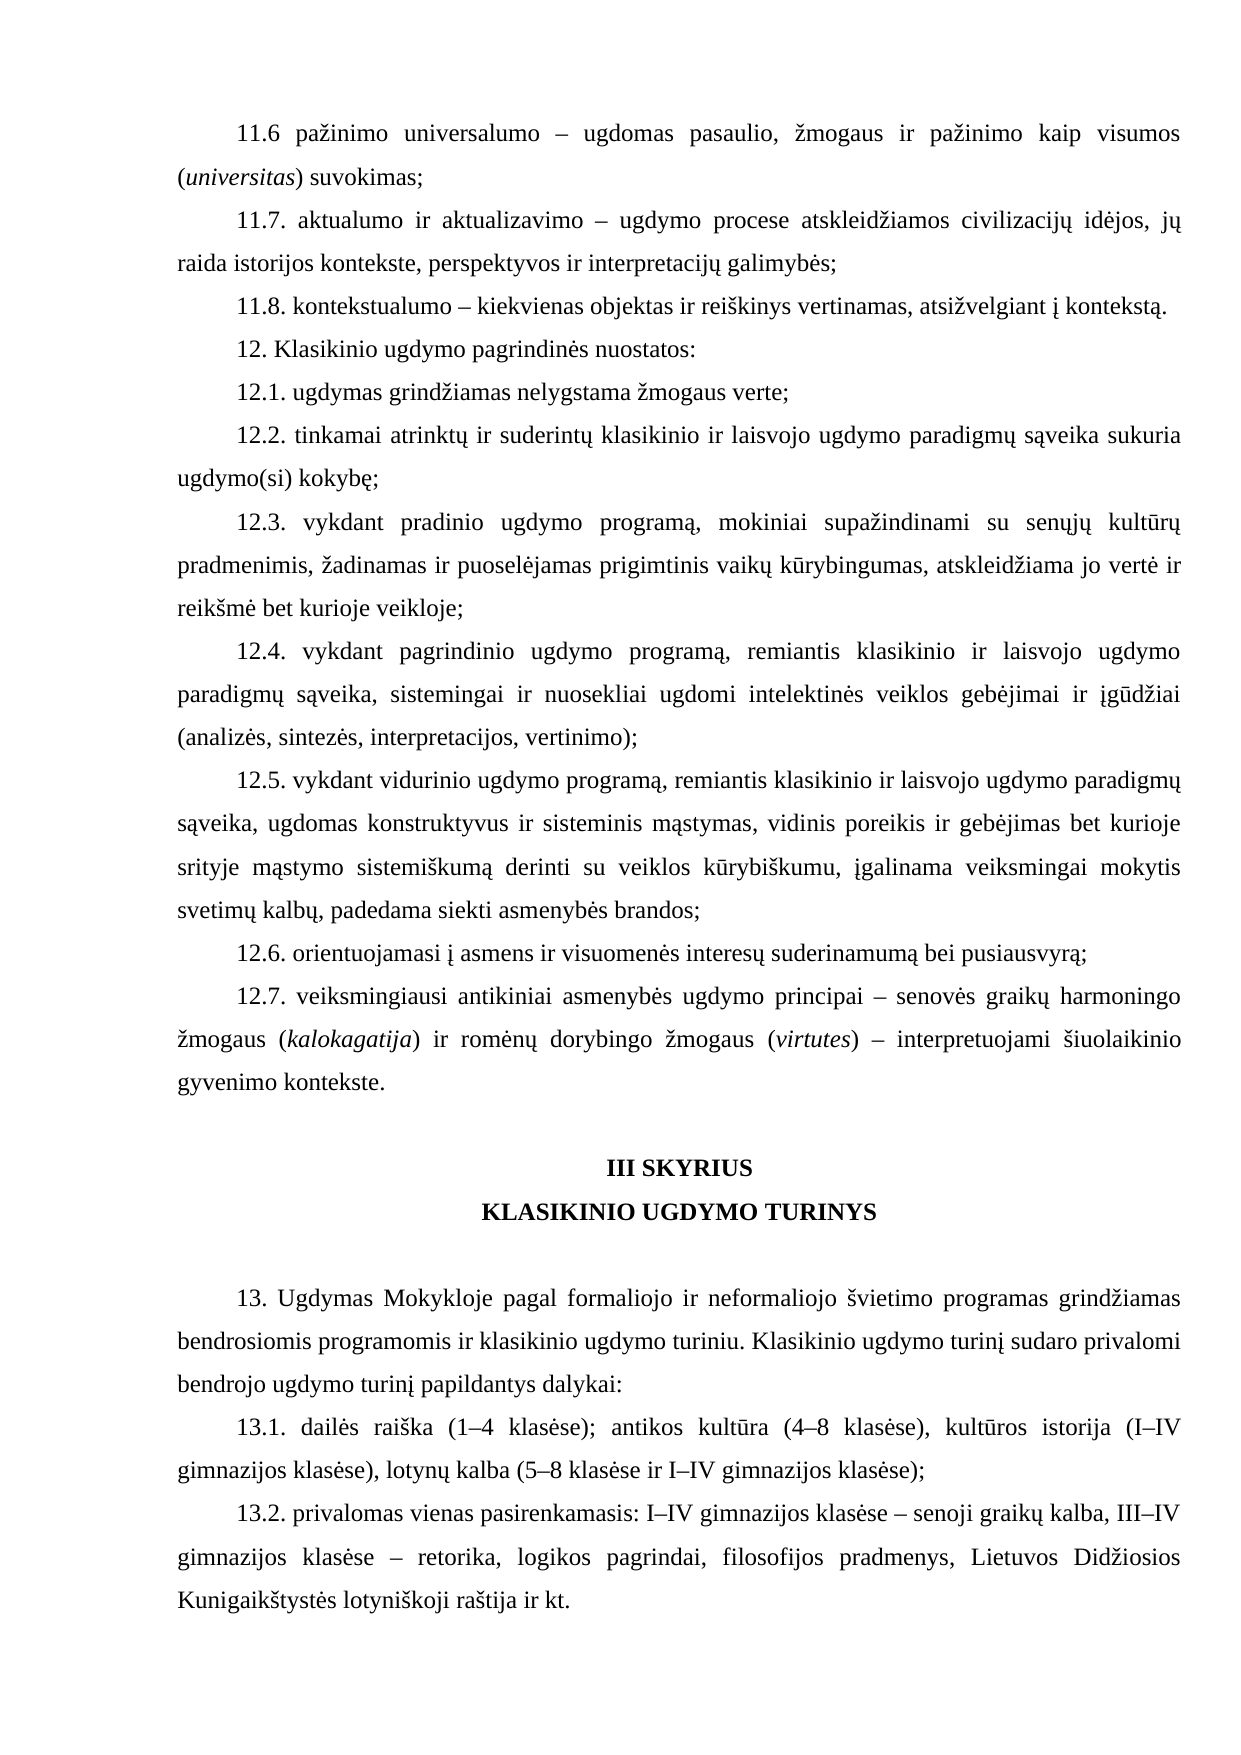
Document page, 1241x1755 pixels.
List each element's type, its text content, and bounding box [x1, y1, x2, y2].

text 12.4. vykdant pagrindinio ugdymo programą, remiantis klasikinio ir laisvojo ugdymo paradigmų sąveika, sistemingai ir nuosekliai ugdomi intelektinės veiklos gebėjimai ir įgūdžiai (analizės, sintezės, interpretacijos, vertinimo); [177, 636, 1182, 751]
text 11.7. aktualumo ir aktualizavimo – ugdymo procese atskleidžiamos civilizacijų idėjos, jų raida istorijos kontekste, perspektyvos ir interpretacijų galimybės; [177, 205, 1182, 277]
text 12. Klasikinio ugdymo pagrindinės nuostatos: [177, 334, 1182, 363]
text 12.5. vykdant vidurinio ugdymo programą, remiantis klasikinio ir laisvojo ugdymo paradigmų sąveika, ugdomas konstruktyvus ir sisteminis mąstymas, vidinis poreikis ir gebėjimas bet kurioje srityje mąstymo sistemiškumą derinti su veiklos kūrybiškumu, įgalinama veiksmingai mokytis svetimų kalbų, padedama siekti asmenybės brandos; [177, 765, 1182, 923]
text III SKYRIUS [177, 1153, 1182, 1182]
text 11.6 pažinimo universalumo – ugdomas pasaulio, žmogaus ir pažinimo kaip visumos (universitas) suvokimas; [177, 118, 1182, 190]
text 12.7. veiksmingiausi antikiniai asmenybės ugdymo principai – senovės graikų harmoningo žmogaus (kalokagatija) ir romėnų dorybingo žmogaus (virtutes) – interpretuojami šiuolaikinio gyvenimo kontekste. [177, 981, 1182, 1096]
text 13.2. privalomas vienas pasirenkamasis: I–IV gimnazijos klasėse – senoji graikų kalba, III–IV gimnazijos klasėse – retorika, logikos pagrindai, filosofijos pradmenys, Lietuvos Didžiosios Kunigaikštystės lotyniškoji raštija ir kt. [177, 1498, 1182, 1613]
text 12.3. vykdant pradinio ugdymo programą, mokiniai supažindinami su senųjų kultūrų pradmenimis, žadinamas ir puoselėjamas prigimtinis vaikų kūrybingumas, atskleidžiama jo vertė ir reikšmė bet kurioje veikloje; [177, 507, 1182, 622]
text KLASIKINIO UGDYMO TURINYS [177, 1197, 1182, 1225]
text 12.2. tinkamai atrinktų ir suderintų klasikinio ir laisvojo ugdymo paradigmų sąveika sukuria ugdymo(si) kokybę; [177, 420, 1182, 492]
text 12.1. ugdymas grindžiamas nelygstama žmogaus verte; [177, 377, 1182, 406]
text 12.6. orientuojamasi į asmens ir visuomenės interesų suderinamumą bei pusiausvyrą; [177, 938, 1182, 967]
text 13. Ugdymas Mokykloje pagal formaliojo ir neformaliojo švietimo programas grindžiamas bendrosiomis programomis ir klasikinio ugdymo turiniu. Klasikinio ugdymo turinį sudaro privalomi bendrojo ugdymo turinį papildantys dalykai: [177, 1283, 1182, 1398]
text 11.8. kontekstualumo – kiekvienas objektas ir reiškinys vertinamas, atsižvelgiant į kontekstą. [177, 291, 1182, 320]
text 13.1. dailės raiška (1–4 klasėse); antikos kultūra (4–8 klasėse), kultūros istorija (I–IV gimnazijos klasėse), lotynų kalba (5–8 klasėse ir I–IV gimnazijos klasėse); [177, 1412, 1182, 1484]
